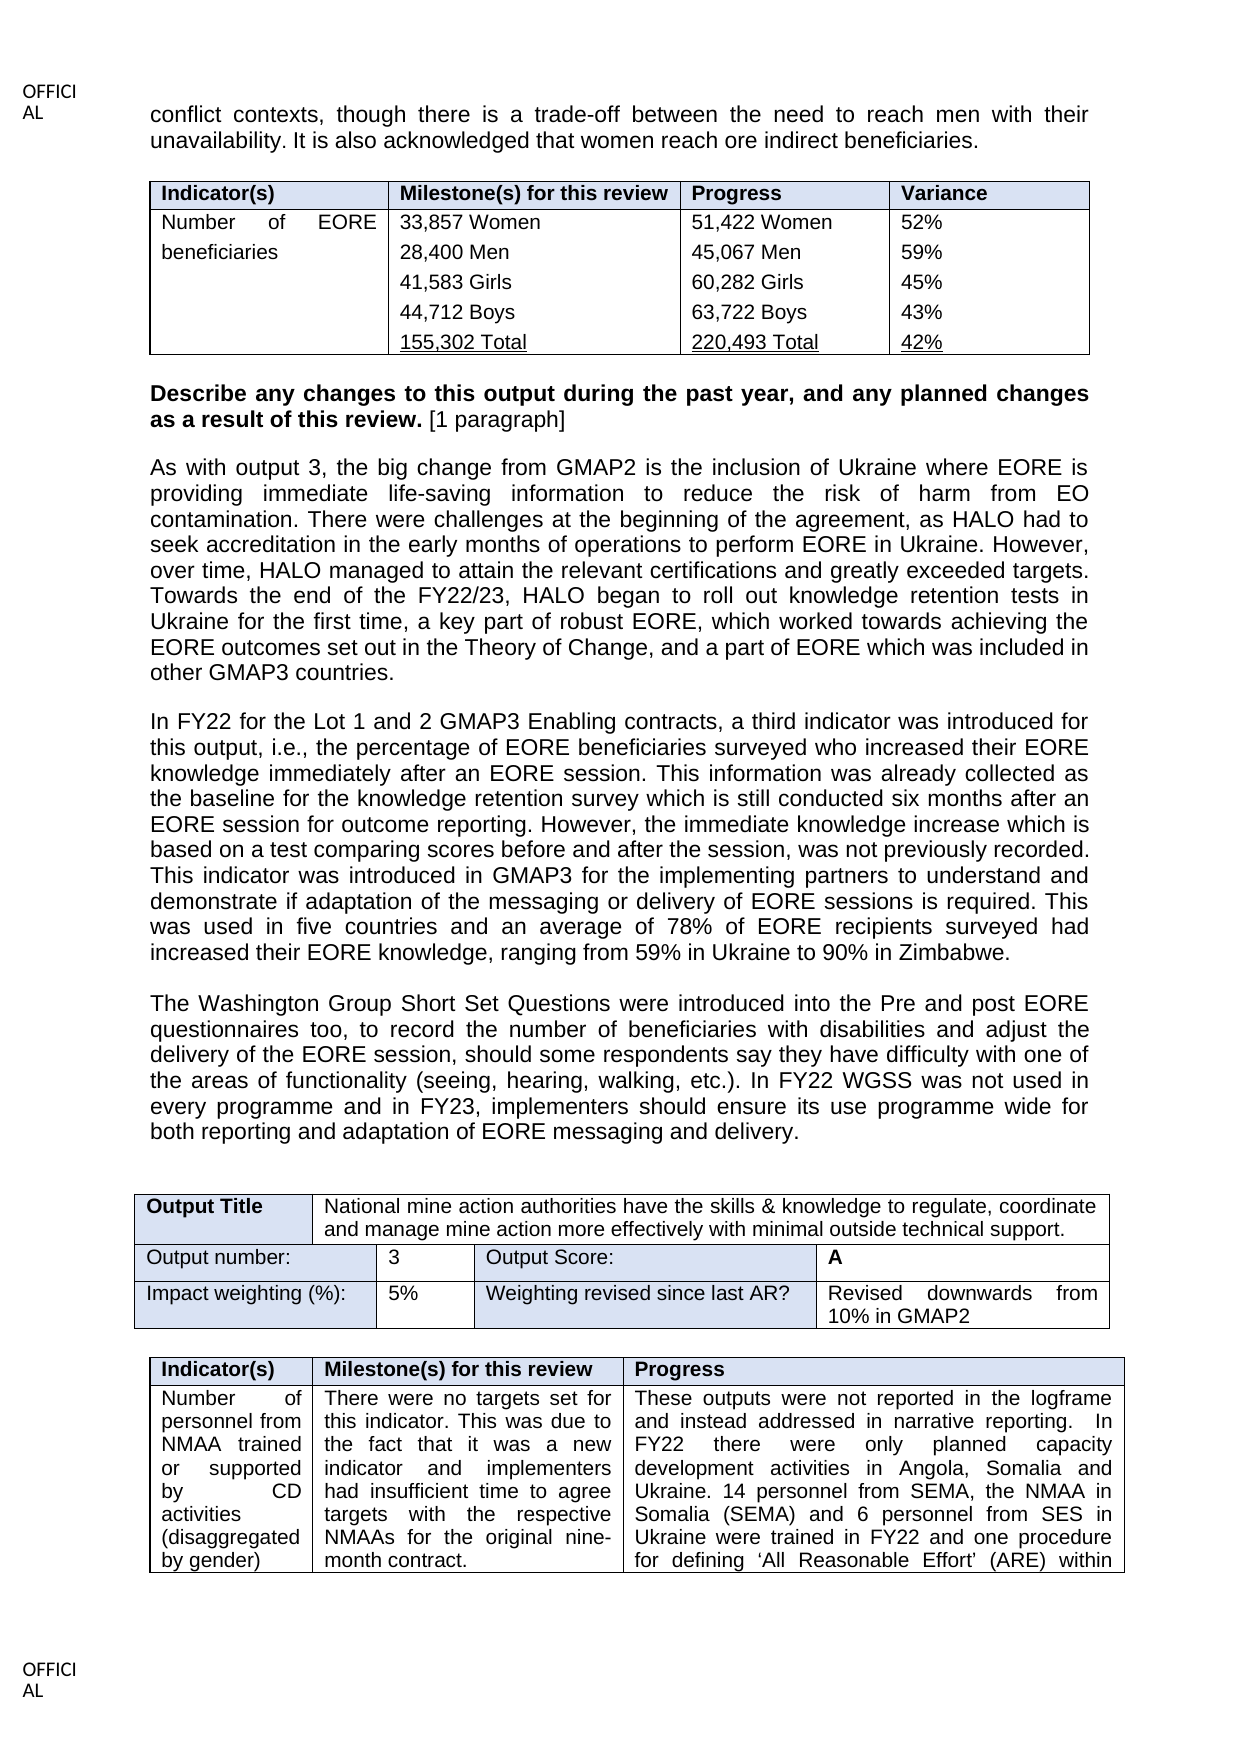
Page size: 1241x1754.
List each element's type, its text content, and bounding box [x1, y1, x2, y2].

table_cell 52% 59% 45% 43% 42% [890, 210, 1089, 354]
table_header Indicator(s) [151, 1358, 312, 1385]
table_header Indicator(s) [151, 182, 388, 209]
table_cell 51,422 Women 45,067 Men 60,282 Girls 63,722 Boys 220,493 Total [681, 210, 889, 354]
table_cell 3 [377, 1245, 474, 1281]
table_cell Number of EORE beneficiaries [151, 210, 388, 354]
table_header Progress [681, 182, 889, 209]
table_cell These outputs were not reported in the logframe and instead addressed in narrative reporting. In FY22 there were only planned capacity development activities in Angola, Somalia and Ukraine. 14 personnel from SEMA, the NMAA in Somalia (SEMA) and 6 personnel from SES in Ukraine were trained in FY22 and one procedure for defining ‘All Reasonable Effort’ (ARE) within [624, 1386, 1124, 1572]
table_cell There were no targets set for this indicator. This was due to the fact that it was a new indicator and implementers had insufficient time to agree targets with the respective NMAAs for the original nine-month contract. [313, 1386, 623, 1572]
text The Washington Group Short Set Questions were introduced into the Pre and post EORE questionnaires too, to record the number of beneficiaries with disabilities and adjust the delivery of the EORE session, should some respondents say they have difficulty with one of the areas of functionality (seeing, hearing, walking, etc.). In FY22 WGSS was not used in every programme and in FY23, implementers should ensure its use programme wide for both reporting and adaptation of EORE messaging and delivery. [150, 991, 1090, 1144]
text conflict contexts, though there is a trade-off between the need to reach men with their unavailability. It is also acknowledged that women reach ore indirect beneficiaries. [150, 102, 1090, 153]
table_cell Number of personnel from NMAA trained or supported by CD activities (disaggregated by gender) [151, 1386, 312, 1572]
table_cell Output number: [135, 1245, 376, 1281]
table_header Progress [624, 1358, 1124, 1385]
table_cell Revised downwards from 10% in GMAP2 [817, 1282, 1109, 1328]
table_cell Weighting revised since last AR? [475, 1282, 816, 1328]
table_header Milestone(s) for this review [313, 1358, 623, 1385]
text In FY22 for the Lot 1 and 2 GMAP3 Enabling contracts, a third indicator was introduced for this output, i.e., the percentage of EORE beneficiaries surveyed who increased their EORE knowledge immediately after an EORE session. This information was already collected as the baseline for the knowledge retention survey which is still conducted six months after an EORE session for outcome reporting. However, the immediate knowledge increase which is based on a test comparing scores before and after the session, was not previously recorded. This indicator was introduced in GMAP3 for the implementing partners to understand and demonstrate if adaptation of the messaging or delivery of EORE sessions is required. This was used in five countries and an average of 78% of EORE recipients surveyed had increased their EORE knowledge, ranging from 59% in Ukraine to 90% in Zimbabwe. [150, 709, 1090, 965]
table_cell Impact weighting (%): [135, 1282, 376, 1328]
table_header Milestone(s) for this review [389, 182, 680, 209]
text As with output 3, the big change from GMAP2 is the inclusion of Ukraine where EORE is providing immediate life-saving information to reduce the risk of harm from EO contamination. There were challenges at the beginning of the agreement, as HALO had to seek accreditation in the early months of operations to perform EORE in Ukraine. However, over time, HALO managed to attain the relevant certifications and greatly exceeded targets. Towards the end of the FY22/23, HALO began to roll out knowledge retention tests in Ukraine for the first time, a key part of robust EORE, which worked towards achieving the EORE outcomes set out in the Theory of Change, and a part of EORE which was included in other GMAP3 countries. [150, 455, 1090, 686]
table_header National mine action authorities have the skills & knowledge to regulate, coordinate and manage mine action more effectively with minimal outside technical support. [313, 1195, 1109, 1244]
text Describe any changes to this output during the past year, and any planned changes as a result of this review. [1 paragraph] [150, 381, 1090, 432]
table_cell 33,857 Women 28,400 Men 41,583 Girls 44,712 Boys 155,302 Total [389, 210, 680, 354]
table_cell 5% [377, 1282, 474, 1328]
table_header Variance [890, 182, 1089, 209]
table_cell A [817, 1245, 1109, 1281]
table_header Output Title [135, 1195, 312, 1244]
table_cell Output Score: [475, 1245, 816, 1281]
